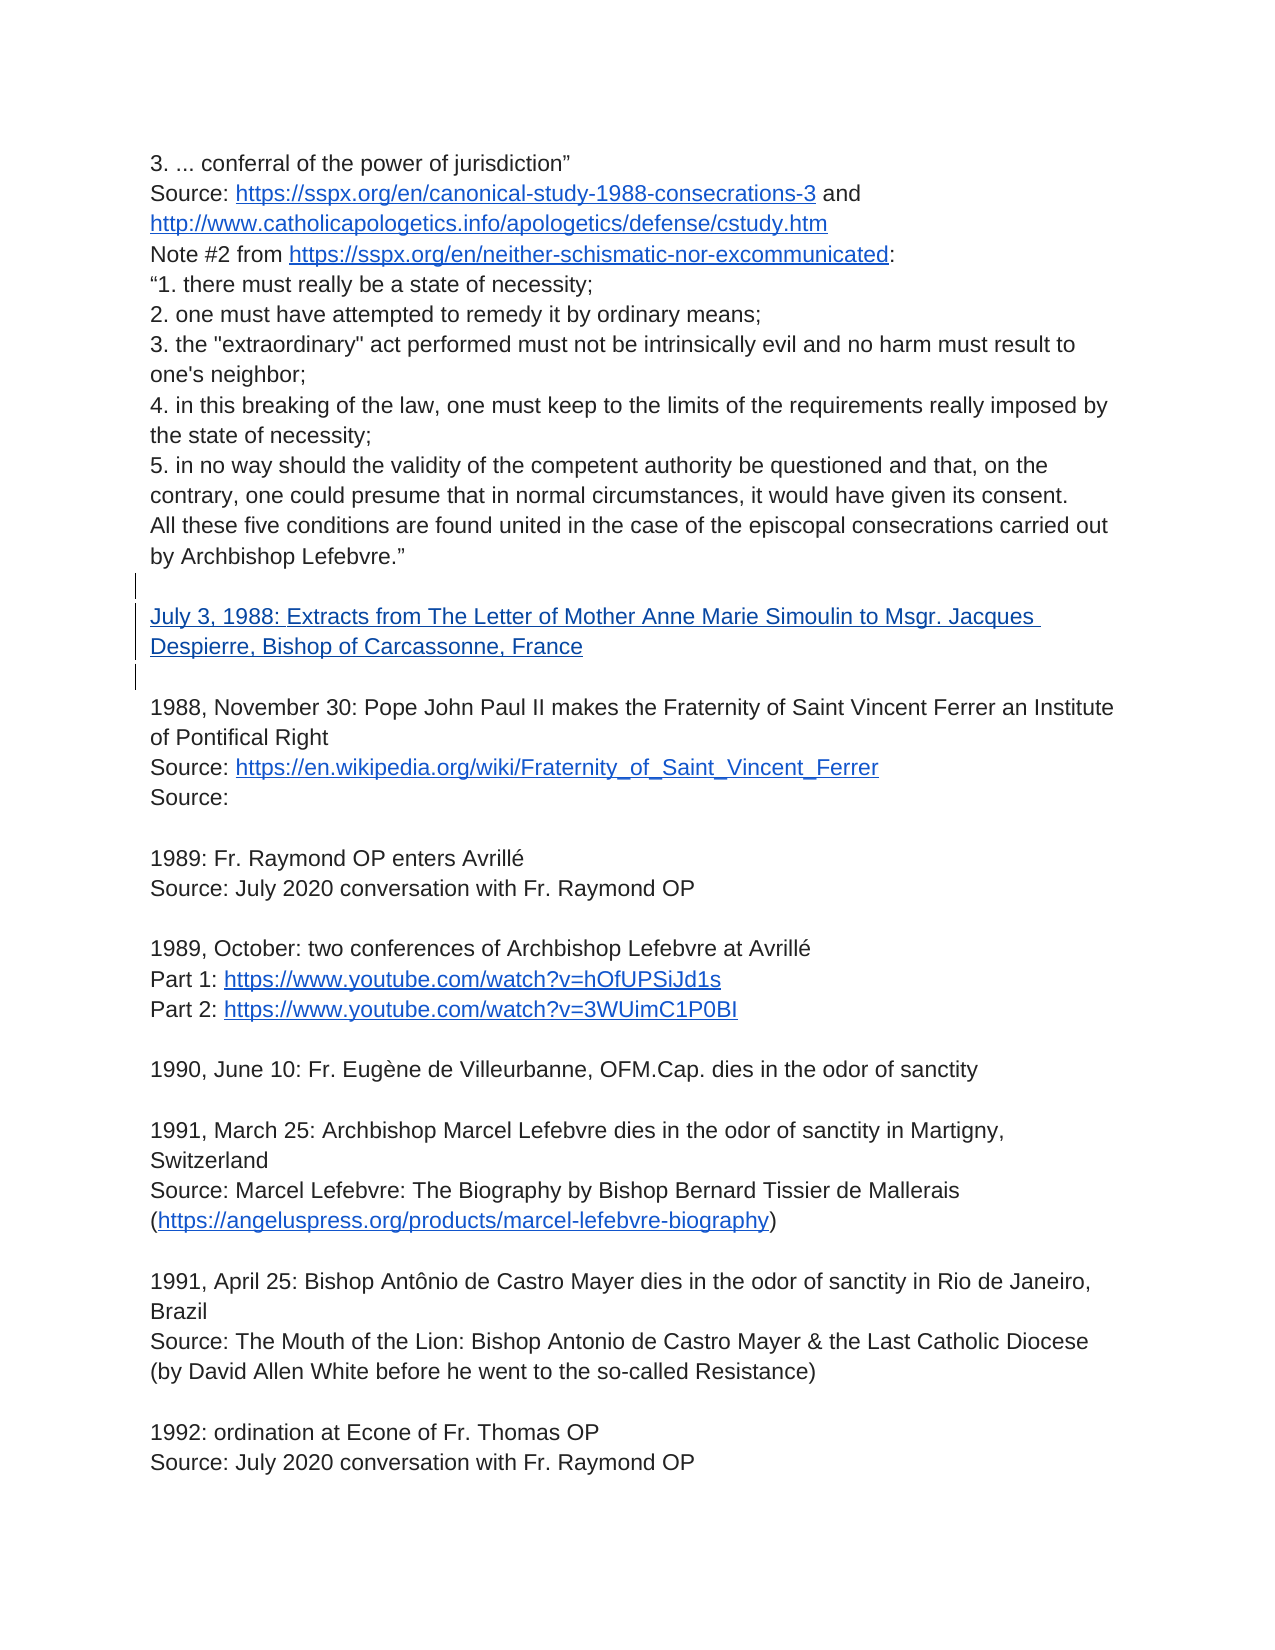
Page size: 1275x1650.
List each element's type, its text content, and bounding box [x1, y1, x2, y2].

text 1991, March 25: Archbishop Marcel Lefebvre dies in the odor of sanctity in Martigny, Switzerland [150, 1117, 1125, 1173]
text “1. there must really be a state of necessity; [150, 271, 1125, 297]
text 3. ... conferral of the power of jurisdiction” [150, 150, 1125, 176]
text All these five conditions are found united in the case of the episcopal consecrations carried out by Archbishop Lefebvre.” [150, 512, 1125, 569]
text Source: https://en.wikipedia.org/wiki/Fraternity_of_Saint_Vincent_Ferrer [150, 754, 1125, 781]
text Source: Marcel Lefebvre: The Biography by Bishop Bernard Tissier de Mallerais (https://angeluspress.org/products/marcel-lefebvre-biography) [150, 1177, 1125, 1234]
text 3. the "extraordinary" act performed must not be intrinsically evil and no harm must result to one's neighbor; [150, 331, 1125, 388]
text 1990, June 10: Fr. Eugène de Villeurbanne, OFM.Cap. dies in the odor of sanctity [150, 1056, 1125, 1083]
text Source: ​​https://sspx.org/en/canonical-study-1988-consecrations-3 and http://www.catholicapologetics.info/apologetics/defense/cstudy.htm [150, 180, 1125, 237]
text Source: July 2020 conversation with Fr. Raymond OP [150, 875, 1125, 901]
text 4. in this breaking of the law, one must keep to the limits of the requirements really imposed by the state of necessity; [150, 392, 1125, 448]
text Source: The Mouth of the Lion: Bishop Antonio de Castro Mayer & the Last Catholic Diocese (by David Allen White before he went to the so-called Resistance) [150, 1328, 1125, 1385]
text 5. in no way should the validity of the competent authority be questioned and that, on the contrary, one could presume that in normal circumstances, it would have given its consent. [150, 452, 1125, 509]
text Note #2 from https://sspx.org/en/neither-schismatic-nor-excommunicated: [150, 241, 1125, 267]
text 1989: Fr. Raymond OP enters Avrillé [150, 845, 1125, 871]
text July 3, 1988: Extracts from The Letter of Mother Anne Marie Simoulin to Msgr. Jacques Despierre, Bishop of Carcassonne, France [150, 603, 1125, 660]
text Part 2: https://www.youtube.com/watch?v=3WUimC1P0BI [150, 996, 1125, 1022]
text Part 1: https://www.youtube.com/watch?v=hOfUPSiJd1s [150, 966, 1125, 992]
text 1989, October: two conferences of Archbishop Lefebvre at Avrillé [150, 935, 1125, 962]
text 2. one must have attempted to remedy it by ordinary means; [150, 301, 1125, 327]
text 1991, April 25: Bishop Antônio de Castro Mayer dies in the odor of sanctity in Rio de Janeiro, Brazil [150, 1268, 1125, 1324]
text 1988, November 30: Pope John Paul II makes the Fraternity of Saint Vincent Ferrer an Institute of Pontifical Right [150, 694, 1125, 750]
text 1992: ordination at Econe of Fr. Thomas OP [150, 1419, 1125, 1445]
text Source: [150, 784, 1125, 811]
text Source: July 2020 conversation with Fr. Raymond OP [150, 1449, 1125, 1475]
